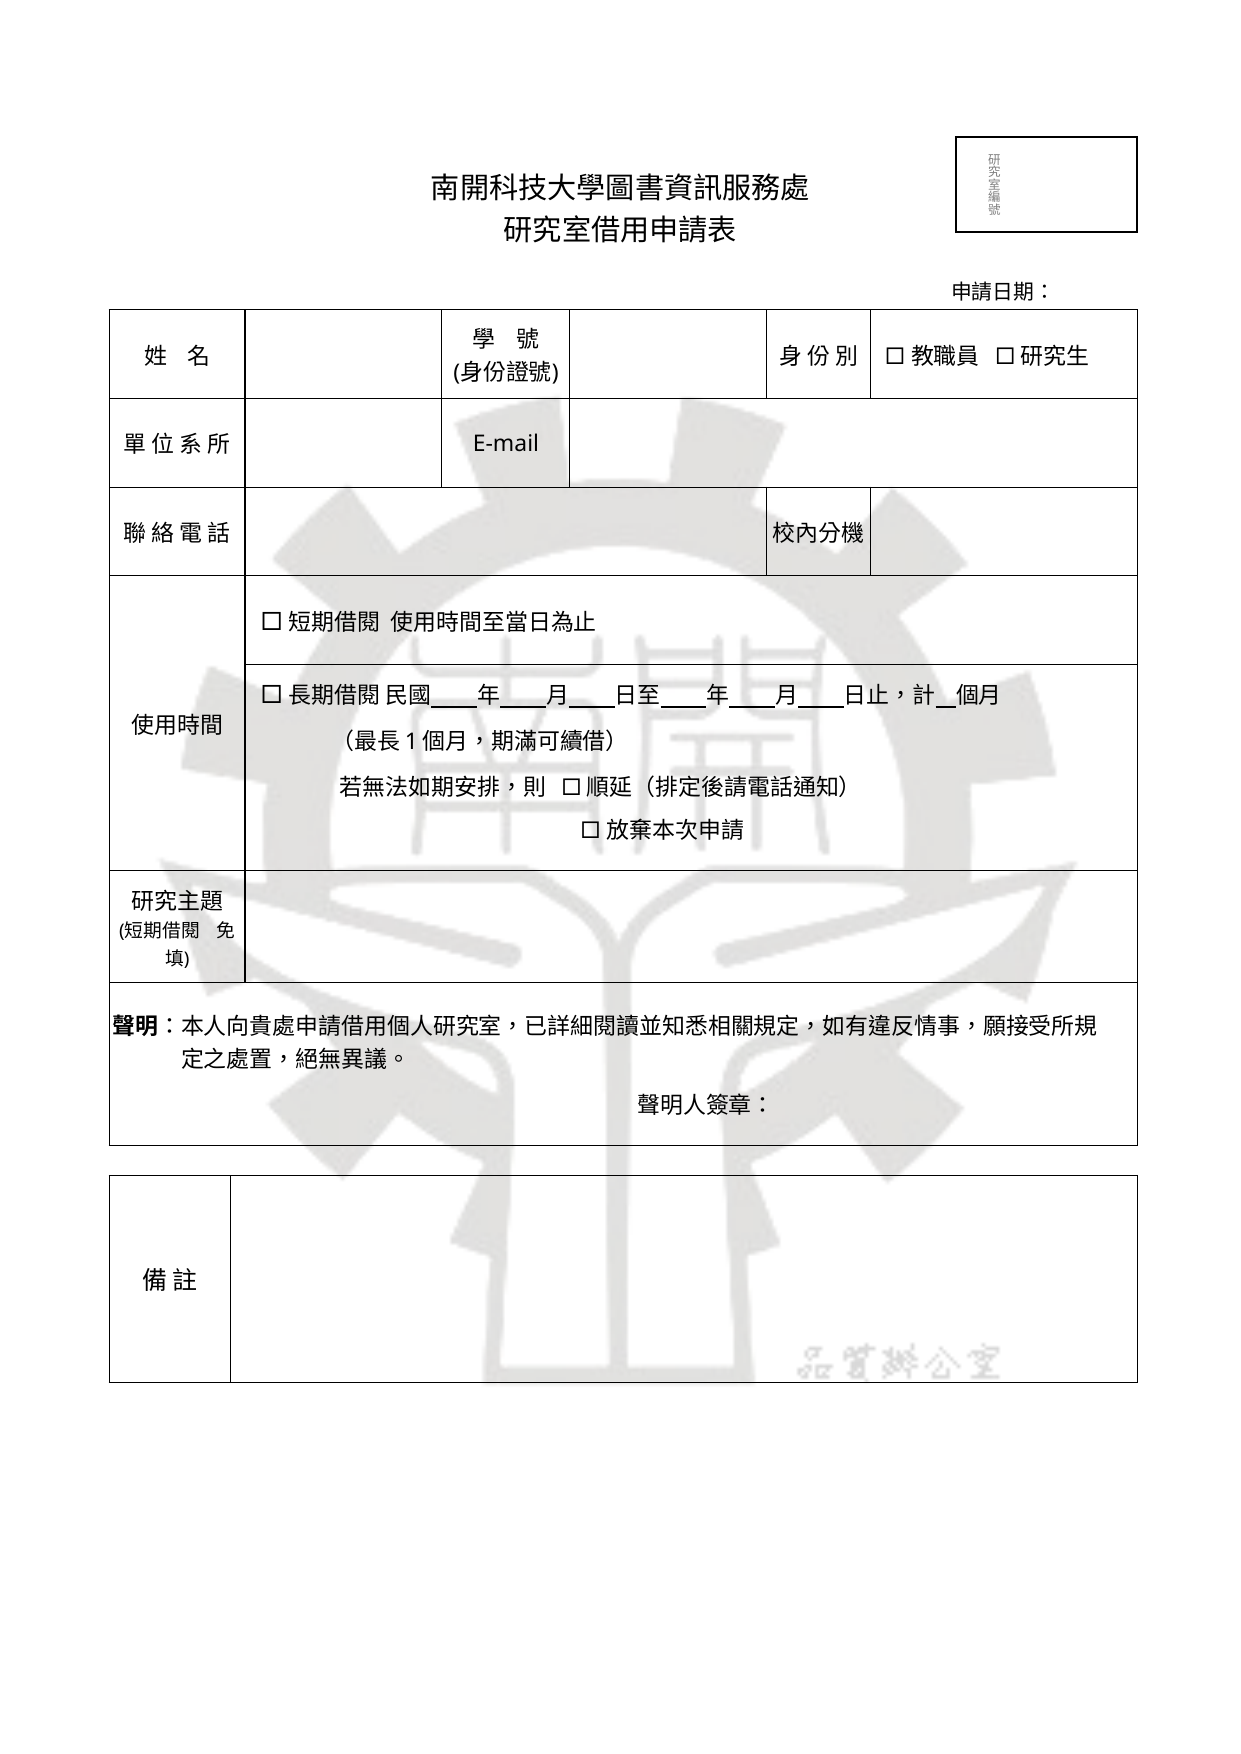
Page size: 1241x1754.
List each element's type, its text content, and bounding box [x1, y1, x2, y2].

table_cell  長期借閱 民國 年 月 日至 年 月 日止，計 個月 （最長1個月，期滿可續借） 若無法如期安排，則  順延（排定後請電話通知）  放棄本次申請 [1128, 665, 1137, 870]
text 南開科技大學圖書資訊服務處 研究室借用申請表 [957, 138, 1136, 231]
table_cell [1128, 488, 1137, 575]
text 申請日期： [112, 272, 1128, 309]
table_header 身 份 別 [767, 310, 870, 328]
table_cell [1128, 871, 1137, 982]
table_header 學 號 (身份證號) [442, 310, 569, 328]
table_cell 聲明：本人向貴處申請借用個人研究室，已詳細閱讀並知悉相關規定，如有違反情事，願接受所規 定之處置，絕無異議。 聲明人簽章： [1128, 983, 1137, 1145]
table_header 姓 名 [110, 310, 244, 398]
text 研究室編號 [985, 153, 1003, 216]
table_header  教職員  研究生 [871, 310, 1137, 398]
table_header [1128, 1176, 1137, 1382]
table_header [570, 310, 766, 328]
table_cell  短期借閱 使用時間至當日為止 [1128, 576, 1137, 664]
table_header [246, 310, 441, 328]
text 南開科技大學圖書資訊服務處 研究室借用申請表 [112, 164, 1128, 249]
table_cell [1128, 399, 1137, 487]
